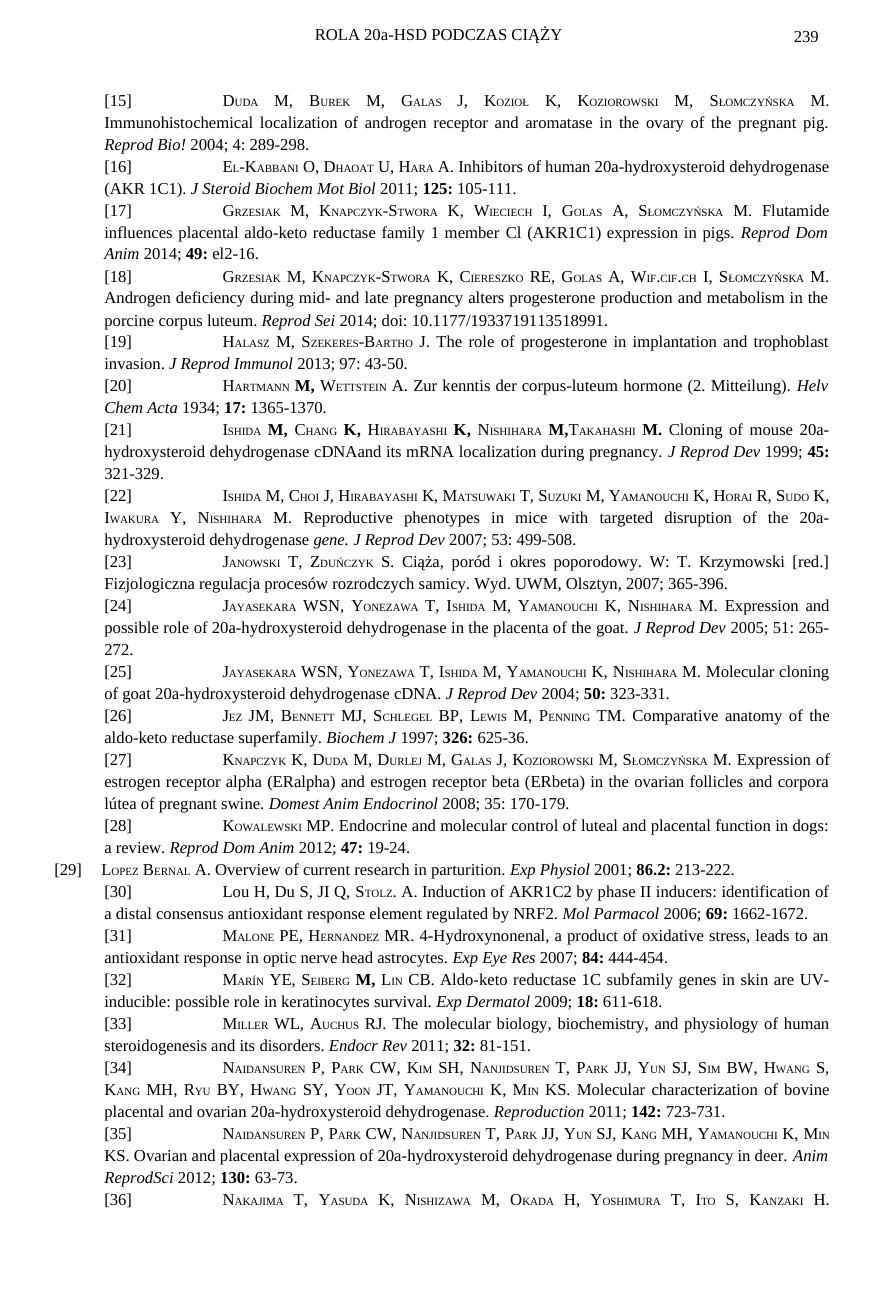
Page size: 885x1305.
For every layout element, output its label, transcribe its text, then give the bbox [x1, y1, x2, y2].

text ROLA 20a-HSD PODCZAS CIĄŻY [314, 24, 567, 44]
list Grzesiak M, Knapczyk-Stwora K, Wieciech I, Golas A, Słomczyńska M. Flutamide influences pla­cental aldo-keto reductase family 1 member Cl (AKR1C1) expression in pigs. Reprod Dom Anim 2014; 49: el2-16. [104, 200, 829, 263]
list Halasz M, Szekeres-Bartho J. The role of progesterone in implantation and trophoblast invasion. J Reprod Immunol 2013; 97: 43-50. [104, 332, 829, 373]
list Jayasekara WSN, Yonezawa T, Ishida M, Yamanouchi K, Nishihara M. Molecular cloning of goat 20a-hydroxysteroid dehydrogenase cDNA. J Reprod Dev 2004; 50: 323-331. [104, 662, 829, 703]
list El-Kabbani O, Dhaoat U, Hara A. Inhibitors of human 20a-hydroxysteroid dehydrogenase (AKR 1C1). J Steroid Biochem Mot Biol 2011; 125: 105-111. [104, 156, 829, 198]
list Hartmann M, Wettstein A. Zur kenntis der corpus-luteum hormone (2. Mitteilung). Helv Chem Acta 1934; 17: 1365-1370. [104, 376, 829, 417]
list Ishida M, Choi J, Hirabayashi K, Matsuwaki T, Suzuki M, Yamanouchi K, Horai R, Sudo K, Iwakura Y, Nishihara M. Reproductive phenotypes in mice with targeted disruption of the 20a-hydroxysteroid dehydrogenase gene. J Reprod Dev 2007; 53: 499-508. [104, 486, 829, 549]
list Knapczyk K, Duda M, Durlej M, Galas J, Koziorowski M, Słomczyńska M. Expression of estrogen receptor alpha (ERalpha) and estrogen receptor beta (ERbeta) in the ovarian follicles and corpora lútea of pregnant swine. Domest Anim Endocrinol 2008; 35: 170-179. [104, 750, 829, 813]
list Marín YE, Seiberg M, Lin CB. Aldo-keto reductase 1C subfamily genes in skin are UV-inducible: possible role in keratinocytes survival. Exp Dermatol 2009; 18: 611-618. [104, 970, 829, 1011]
list Naidansuren P, Park CW, Kim SH, Nanjidsuren T, Park JJ, Yun SJ, Sim BW, Hwang S, Kang MH, Ryu BY, Hwang SY, Yoon JT, Yamanouchi K, Min KS. Molecular characterization of bovine placental and ovarian 20a-hydroxysteroid dehydrogenase. Reproduction 2011; 142: 723-731. [104, 1058, 829, 1121]
list Ishida M, Chang K, Hirabayashi K, Nishihara M,Takahashi M. Cloning of mouse 20a-hydroxysteroid dehydrogenase cDNAand its mRNA localization during pregnancy. J Reprod Dev 1999; 45: 321-329. [104, 420, 829, 483]
list Jez JM, Bennett MJ, Schlegel BP, Lewis M, Penning TM. Comparative anatomy of the aldo-keto reductase superfamily. Biochem J 1997; 326: 625-36. [104, 706, 829, 747]
list Naidansuren P, Park CW, Nanjidsuren T, Park JJ, Yun SJ, Kang MH, Yamanouchi K, Min KS. Ova­rian and placental expression of 20a-hydroxysteroid dehydrogenase during pregnancy in deer. Anim ReprodSci 2012; 130: 63-73. [104, 1123, 829, 1187]
list Nakajima T, Yasuda K, Nishizawa M, Okada H, Yoshimura T, Ito S, Kanzaki H. Expression of 20al- pha-hydroxysteroid dehydrogenase mRNA in human endometrium and decidua. Endocr J 2003; 50: 105-111. [104, 1189, 829, 1211]
text 239 [793, 26, 827, 46]
list Grzesiak M, Knapczyk-Stwora K, Ciereszko RE, Golas A, Wif.cif.ch I, Słomczyńska M. Androgen deficiency during mid- and late pregnancy alters progesterone production and metabolism in the porcine corpus luteum. Reprod Sei 2014; doi: 10.1177/1933719113518991. [104, 266, 829, 329]
list Malone PE, Hernandez MR. 4-Hydroxynonenal, a product of oxidative stress, leads to an antioxidant response in optic nerve head astrocytes. Exp Eye Res 2007; 84: 444-454. [104, 926, 829, 967]
list Duda M, Burek M, Galas J, Kozioł K, Koziorowski M, Słomczyńska M. Immunohistochemical localization of androgen receptor and aromatase in the ovary of the pregnant pig. Reprod Bio! 2004; 4: 289-298. [104, 91, 829, 154]
list Lopez Bernal A. Overview of current research in parturition. Exp Physiol 2001; 86.2: 213-222. [54, 860, 829, 879]
list Lou H, Du S, JI Q, Stolz. A. Induction of AKR1C2 by phase II inducers: identification of a distal con­sensus antioxidant response element regulated by NRF2. Mol Parmacol 2006; 69: 1662-1672. [104, 882, 829, 923]
list Janowski T, Zduńczyk S. Ciąża, poród i okres poporodowy. W: T. Krzymowski [red.] Fizjologiczna regulacja procesów rozrodczych samicy. Wyd. UWM, Olsztyn, 2007; 365-396. [104, 552, 829, 593]
list Kowalewski MP. Endocrine and molecular control of luteal and placental function in dogs: a review. Reprod Dom Anim 2012; 47: 19-24. [104, 816, 829, 857]
list Miller WL, Auchus RJ. The molecular biology, biochemistry, and physiology of human steroidogene­sis and its disorders. Endocr Rev 2011; 32: 81-151. [104, 1014, 829, 1055]
list Jayasekara WSN, Yonezawa T, Ishida M, Yamanouchi K, Nishihara M. Expression and possible role of 20a-hydroxysteroid dehydrogenase in the placenta of the goat. J Reprod Dev 2005; 51: 265-272. [104, 596, 829, 659]
